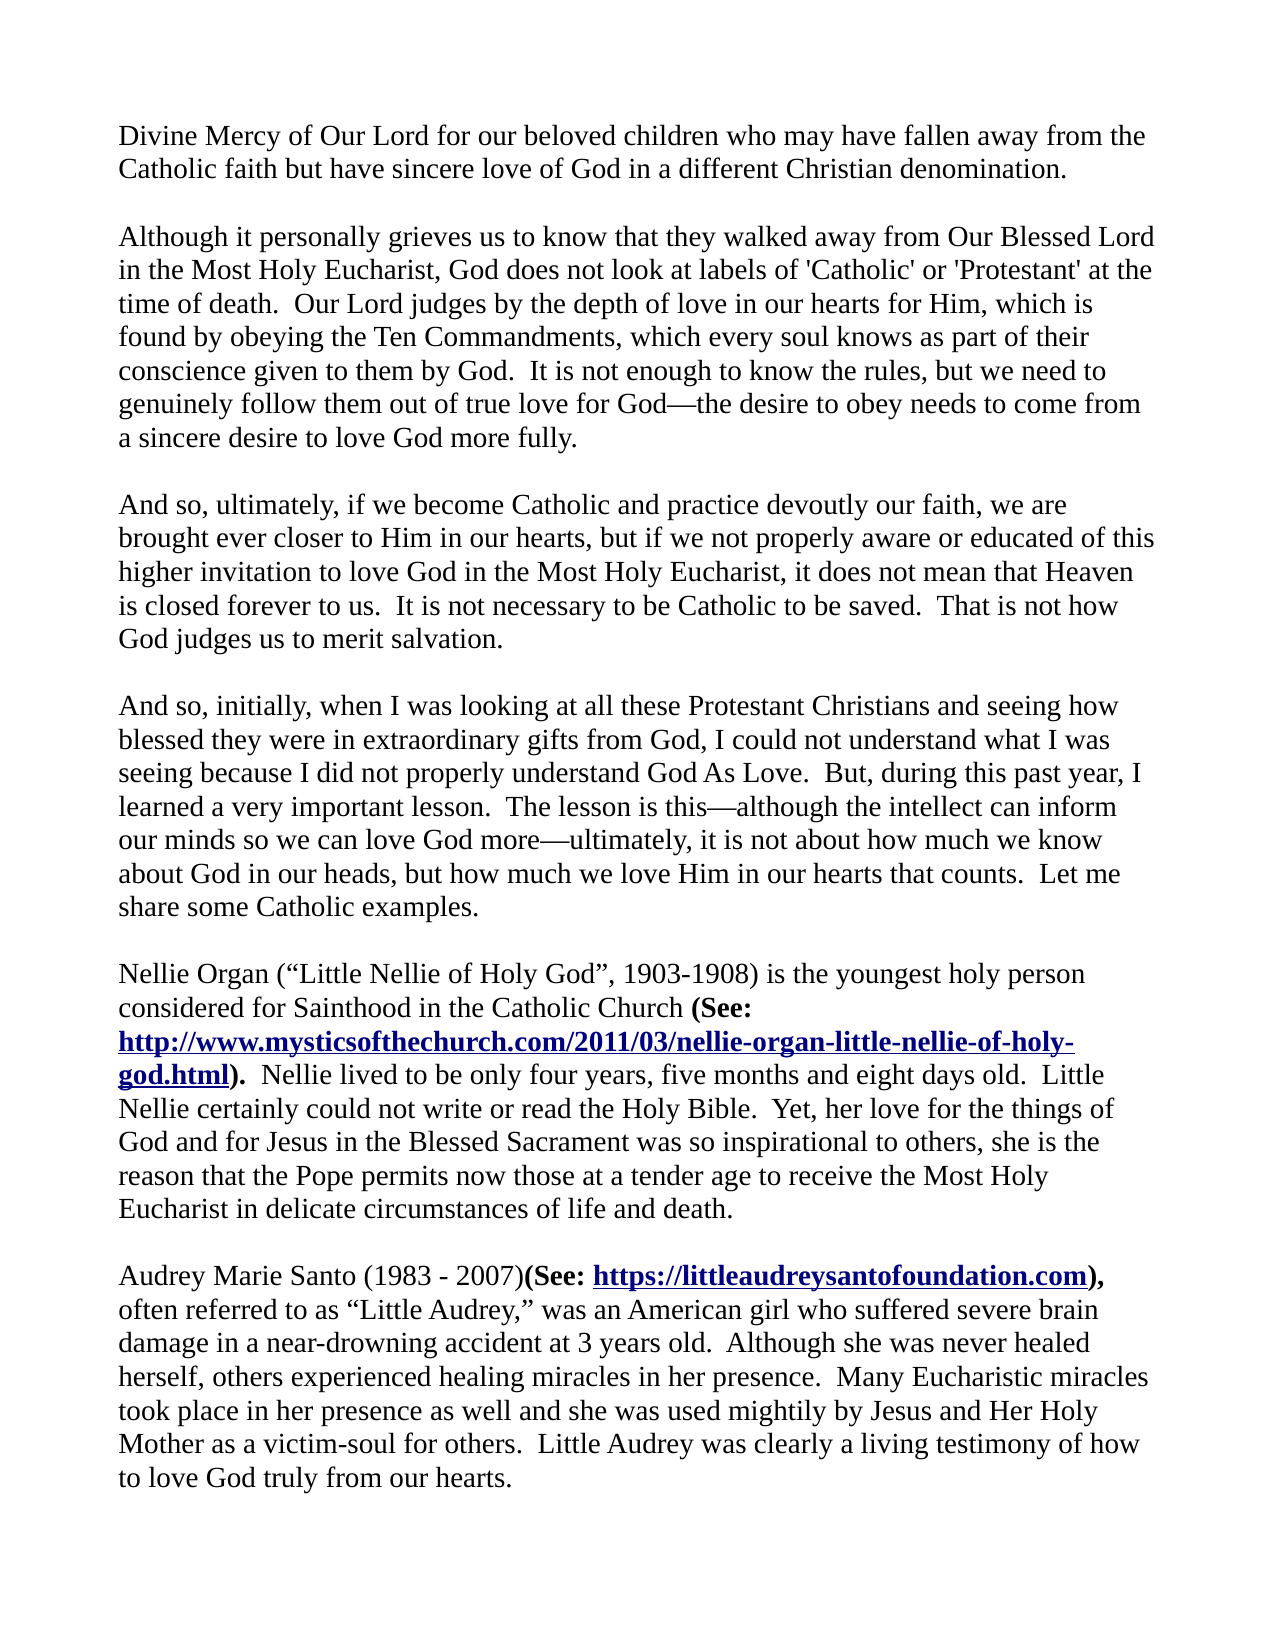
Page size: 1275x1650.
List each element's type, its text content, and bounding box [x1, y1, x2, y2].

text And so, initially, when I was looking at all these Protestant Christians and seeing how blessed they were in extraordinary gifts from God, I could not understand what I was seeing because I did not properly understand God As Love. But, during this past year, I learned a very important lesson. The lesson is this—although the intellect can inform our minds so we can love God more—ultimately, it is not about how much we know about God in our heads, but how much we love Him in our hearts that counts. Let me share some Catholic examples. [118, 688, 1157, 923]
text Divine Mercy of Our Lord for our beloved children who may have fallen away from the Catholic faith but have sincere love of God in a different Christian denomination. [118, 118, 1157, 185]
text Although it personally grieves us to know that they walked away from Our Blessed Lord in the Most Holy Eucharist, God does not look at labels of 'Catholic' or 'Protestant' at the time of death. Our Lord judges by the depth of love in our hearts for Him, which is found by obeying the Ten Commandments, which every soul knows as part of their conscience given to them by God. It is not enough to know the rules, but we need to genuinely follow them out of true love for God—the desire to obey needs to come from a sincere desire to love God more fully. [118, 219, 1157, 453]
text Audrey Marie Santo (1983 - 2007)(See: https://littleaudreysantofoundation.com), often referred to as “Little Audrey,” was an American girl who suffered severe brain damage in a near-drowning accident at 3 years old. Although she was never healed herself, others experienced healing miracles in her presence. Many Eucharistic miracles took place in her presence as well and she was used mightily by Jesus and Her Holy Mother as a victim-soul for others. Little Audrey was clearly a living testimony of how to love God truly from our hearts. [118, 1258, 1157, 1493]
text And so, ultimately, if we become Catholic and practice devoutly our faith, we are brought ever closer to Him in our hearts, but if we not properly aware or educated of this higher invitation to love God in the Most Holy Eucharist, it does not mean that Heaven is closed forever to us. It is not necessary to be Catholic to be saved. That is not how God judges us to merit salvation. [118, 487, 1157, 655]
text Nellie Organ (“Little Nellie of Holy God”, 1903-1908) is the youngest holy person considered for Sainthood in the Catholic Church (See: http://www.mysticsofthechurch.com/2011/03/nellie-organ-little-nellie-of-holy-god.html). Nellie lived to be only four years, five months and eight days old. Little Nellie certainly could not write or read the Holy Bible. Yet, her love for the things of God and for Jesus in the Blessed Sacrament was so inspirational to others, she is the reason that the Pope permits now those at a tender age to receive the Most Holy Eucharist in delicate circumstances of life and death. [118, 957, 1157, 1225]
